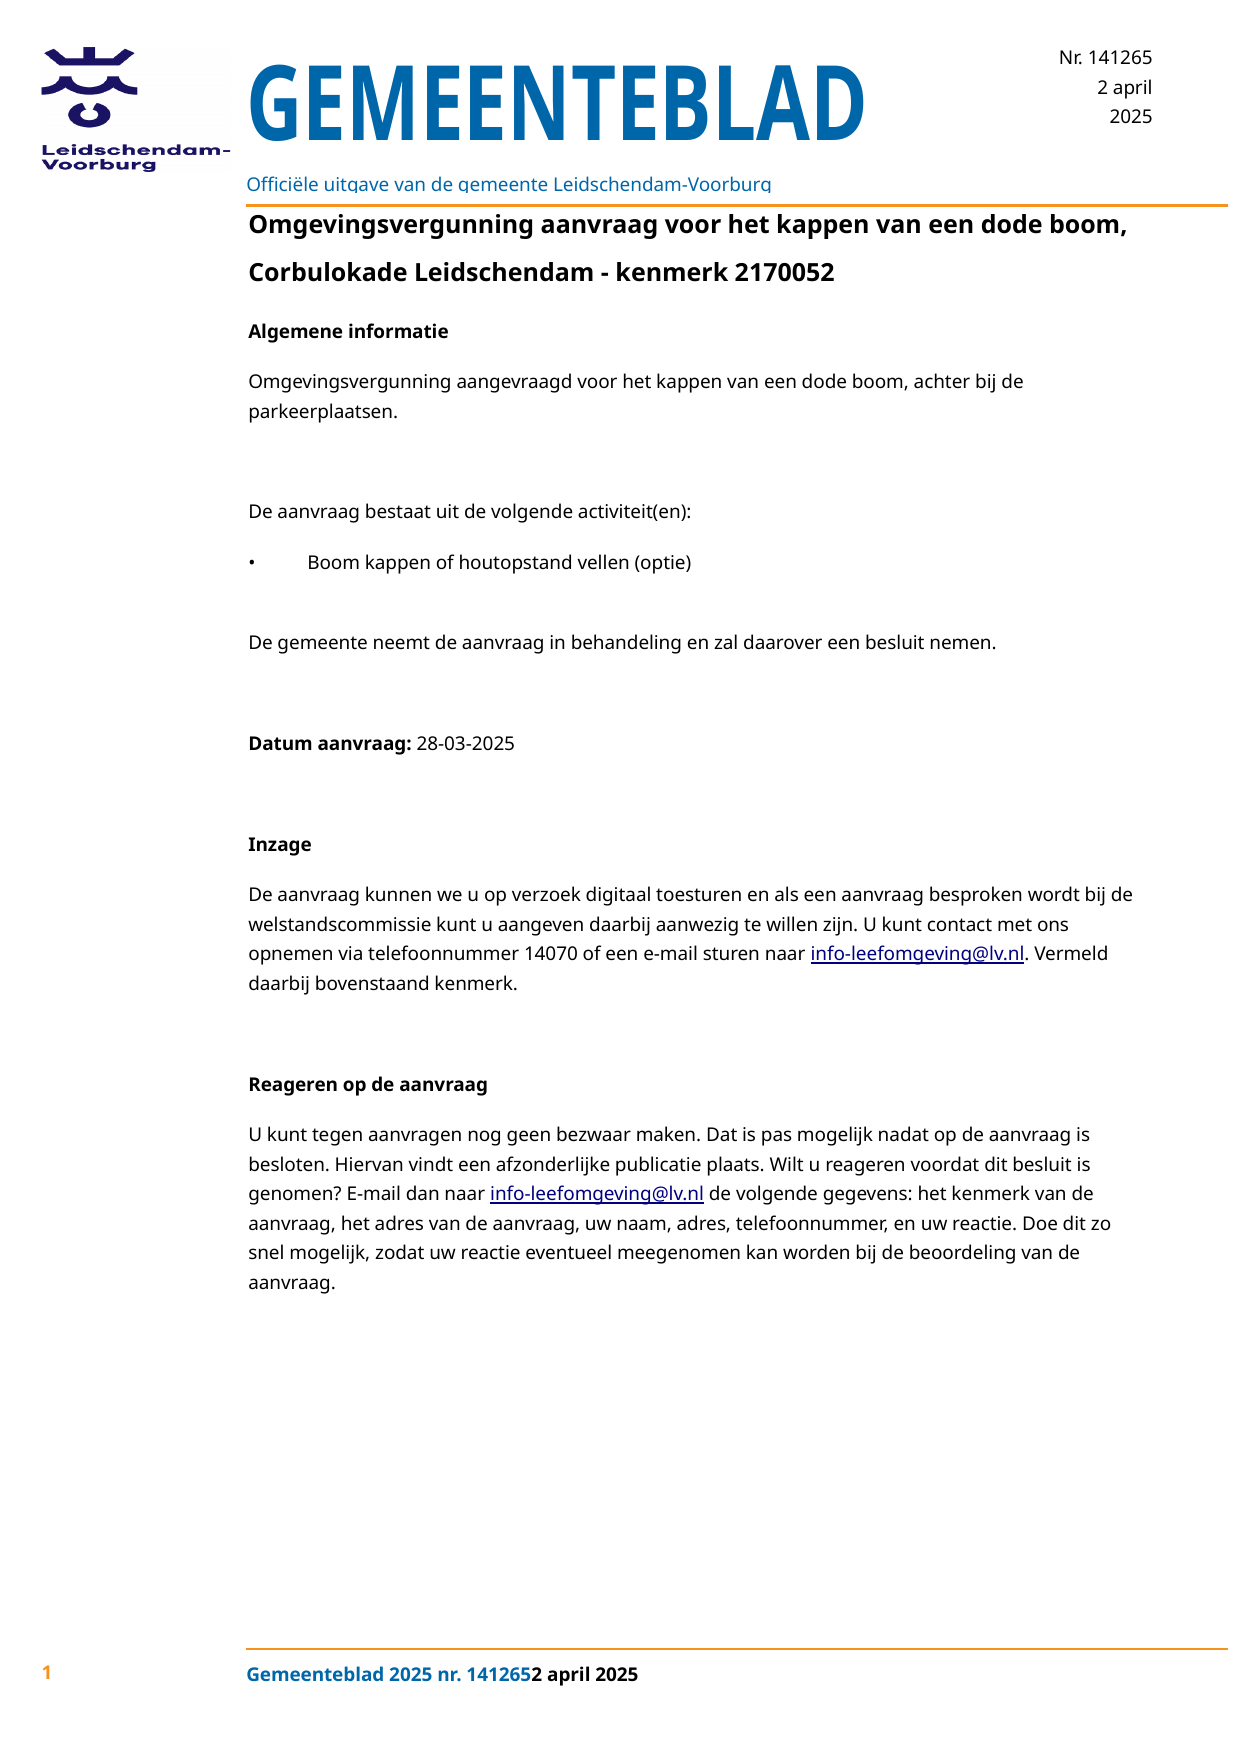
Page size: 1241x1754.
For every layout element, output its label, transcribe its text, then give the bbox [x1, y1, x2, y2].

text Reageren op de aanvraag [248, 1071, 1152, 1097]
text Algemene informatie [248, 318, 1152, 344]
list Boom kappen of houtopstand vellen (optie) [248, 549, 1152, 575]
text De aanvraag bestaat uit de volgende activiteit(en): [248, 499, 1152, 524]
text Inzage [248, 831, 1152, 857]
text Omgevingsvergunning aanvraag voor het kappen van een dode boom, Corbulokade Leidschendam - kenmerk 2170052 [248, 207, 1152, 288]
text De aanvraag kunnen we u op verzoek digitaal toesturen en als een aanvraag besproken wordt bij de welstandscommissie kunt u aangeven daarbij aanwezig te willen zijn. U kunt contact met ons opnemen via telefoonnummer 14070 of een e-mail sturen naar info-leefomgeving@lv.nl. Vermeld daarbij bovenstaand kenmerk. [248, 881, 1152, 996]
text Datum aanvraag: 28-03-2025 [248, 730, 1152, 756]
picture [41, 47, 231, 172]
text U kunt tegen aanvragen nog geen bezwaar maken. Dat is pas mogelijk nadat op de aanvraag is besloten. Hiervan vindt een afzonderlijke publicatie plaats. Wilt u reageren voordat dit besluit is genomen? E-mail dan naar info-leefomgeving@lv.nl de volgende gegevens: het kenmerk van de aanvraag, het adres van de aanvraag, uw naam, adres, telefoonnummer, en uw reactie. Doe dit zo snel mogelijk, zodat uw reactie eventueel meegenomen kan worden bij de beoordeling van de aanvraag. [248, 1121, 1152, 1295]
text De gemeente neemt de aanvraag in behandeling en zal daarover een besluit nemen. [248, 629, 1152, 655]
text Omgevingsvergunning aangevraagd voor het kappen van een dode boom, achter bij de parkeerplaatsen. [248, 368, 1152, 424]
